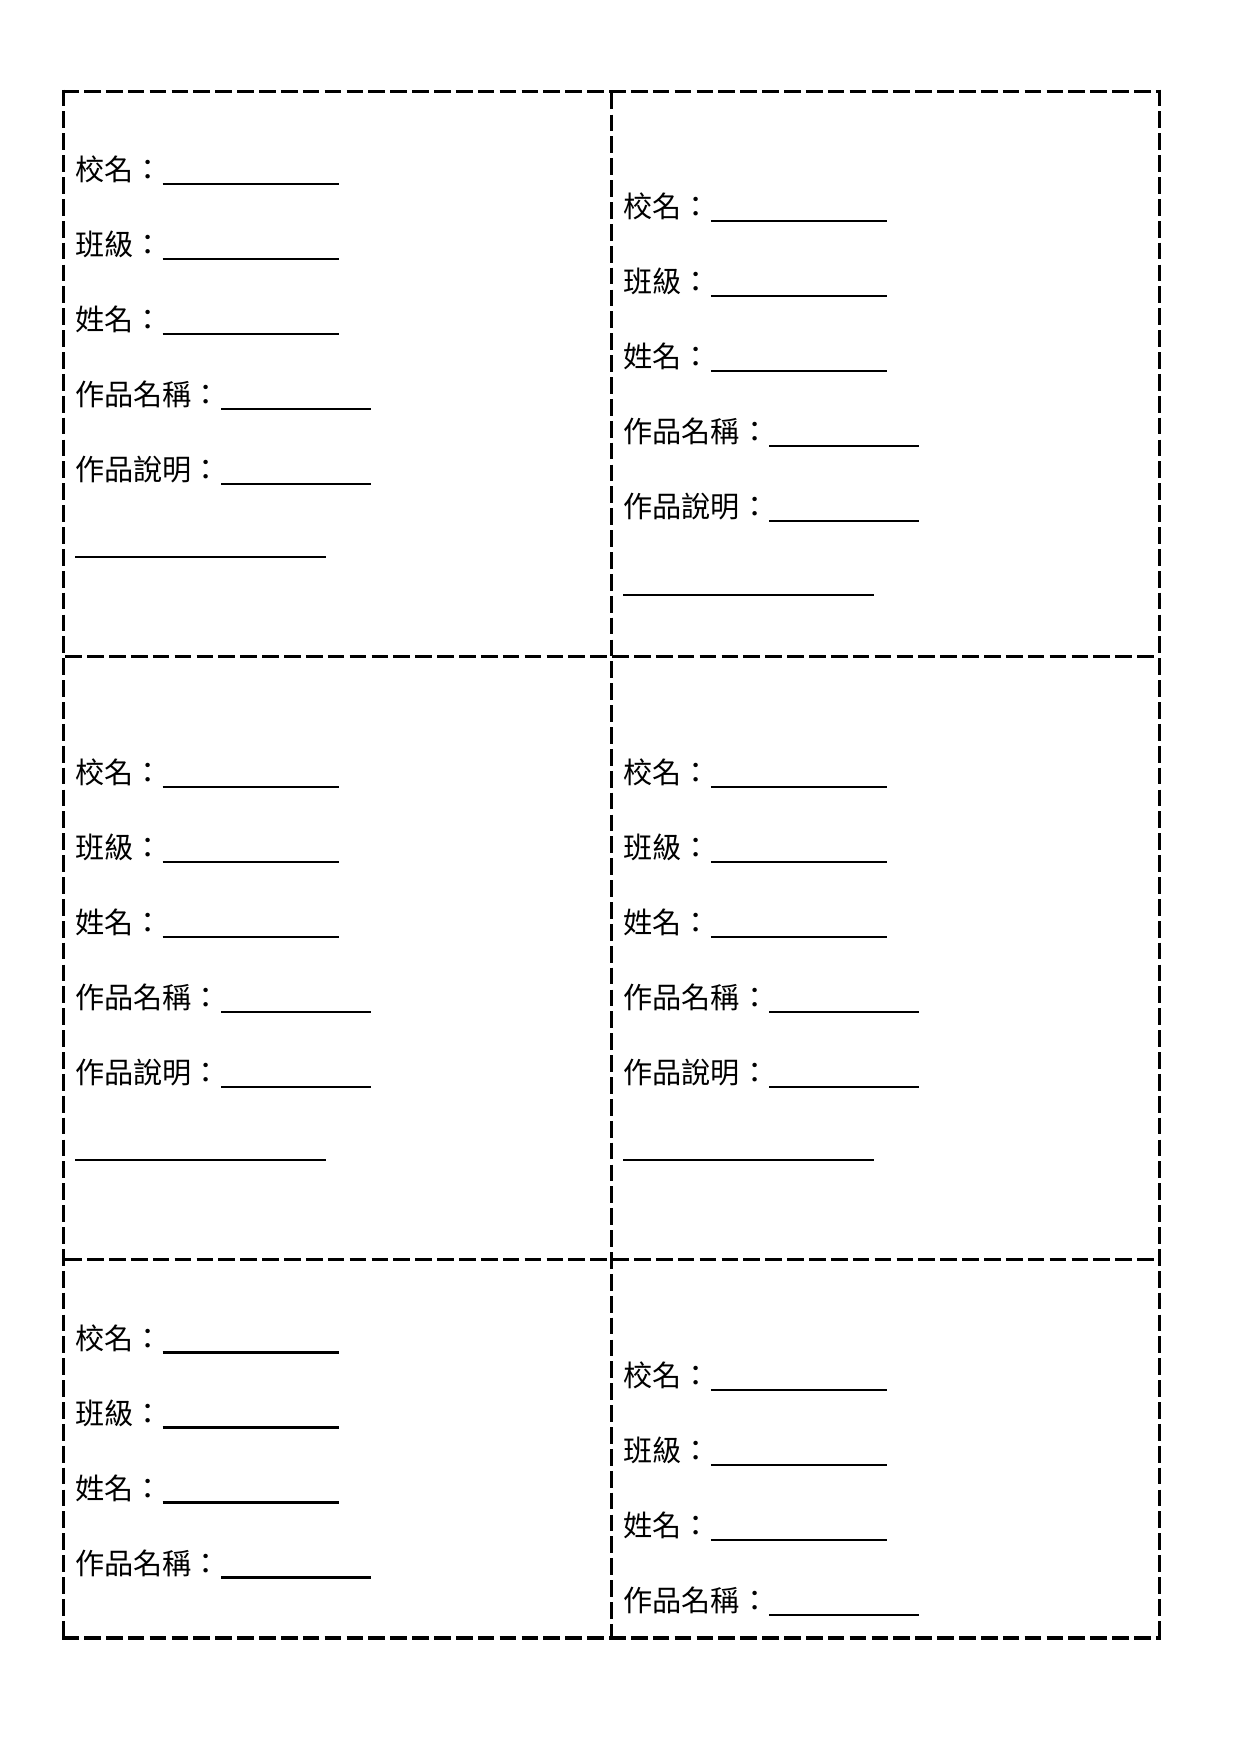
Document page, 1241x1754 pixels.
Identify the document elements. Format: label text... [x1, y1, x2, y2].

table_cell 校名： 班級： 姓名： 作品名稱： [64, 1258, 612, 1636]
table_cell 校名： 班級： 姓名： 作品名稱： 作品說明： [64, 655, 612, 1258]
table_cell 校名： 班級： 姓名： 作品名稱： [612, 1258, 1160, 1636]
table_header 校名： 班級： 姓名： 作品名稱： 作品說明： [612, 90, 1160, 655]
table_header 校名： 班級： 姓名： 作品名稱： 作品說明： [64, 90, 612, 655]
table_cell 校名： 班級： 姓名： 作品名稱： 作品說明： [612, 655, 1160, 1258]
